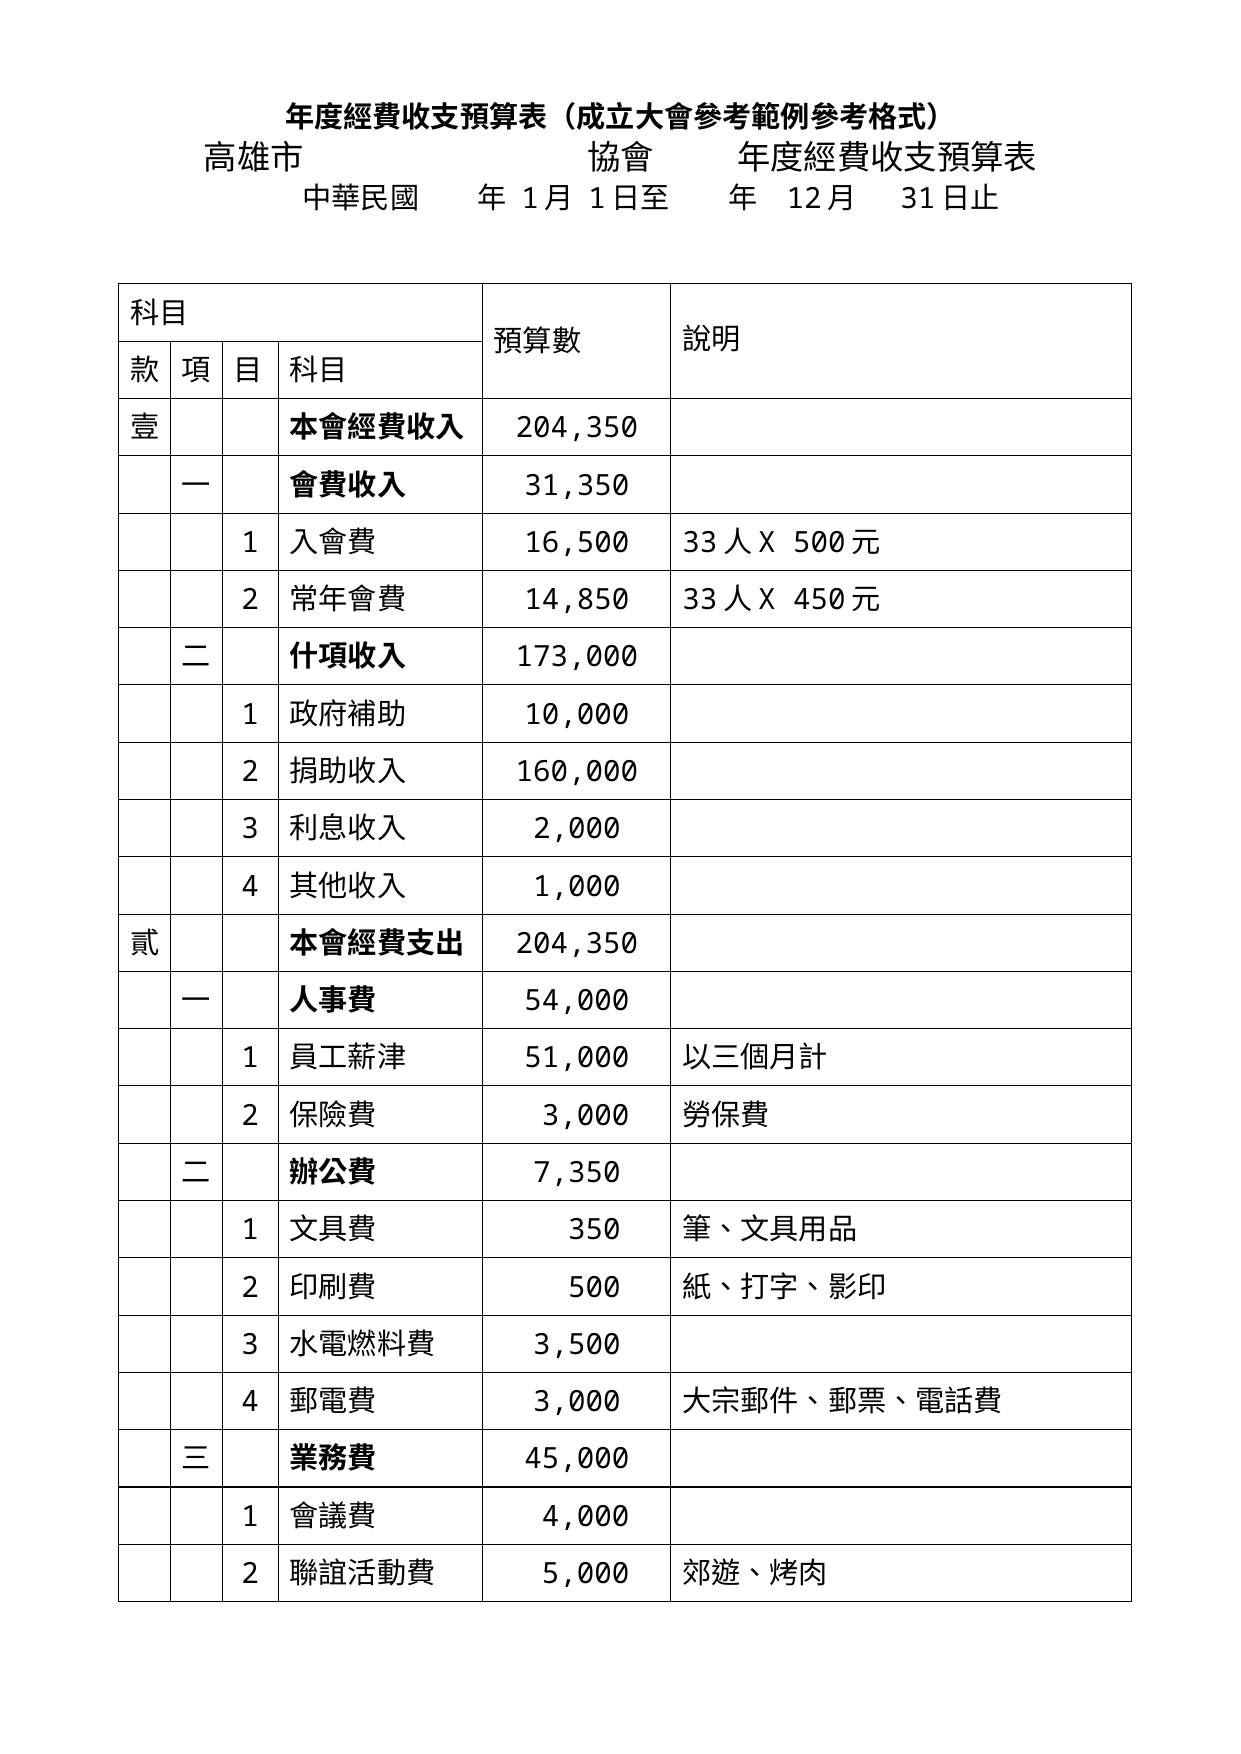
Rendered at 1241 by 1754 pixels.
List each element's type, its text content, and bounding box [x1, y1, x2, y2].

table_cell 本會經費支出 [279, 915, 482, 971]
table_header 說明 [671, 284, 1131, 398]
table_cell [119, 628, 170, 684]
table_cell 7,350 [483, 1144, 670, 1200]
table_cell [119, 1086, 170, 1143]
table_cell [671, 743, 1131, 799]
table_header 預算數 [483, 284, 670, 398]
table_cell 10,000 [483, 685, 670, 742]
table_cell 辦公費 [279, 1144, 482, 1200]
table_cell 二 [171, 628, 222, 684]
table_cell [119, 685, 170, 742]
table_cell 33人X 500元 [671, 514, 1131, 570]
table_cell [223, 1430, 278, 1486]
table_cell 以三個月計 [671, 1029, 1131, 1085]
table_cell 2 [223, 1086, 278, 1143]
table_cell [171, 1373, 222, 1429]
table_cell [171, 1488, 222, 1544]
table_cell [119, 800, 170, 856]
table_cell 水電燃料費 [279, 1316, 482, 1372]
table_cell 政府補助 [279, 685, 482, 742]
table_header 科目 [119, 284, 482, 341]
table_cell [171, 857, 222, 913]
table_cell [223, 399, 278, 455]
table_cell [171, 571, 222, 627]
table_cell 本會經費收入 [279, 399, 482, 455]
table_cell 人事費 [279, 972, 482, 1028]
table_cell [119, 857, 170, 913]
table_cell [119, 1545, 170, 1601]
table_cell 利息收入 [279, 800, 482, 856]
table_cell 3,000 [483, 1086, 670, 1143]
table_cell 1 [223, 514, 278, 570]
table_cell 印刷費 [279, 1258, 482, 1314]
table_cell 204,350 [483, 399, 670, 455]
table_cell 1 [223, 1488, 278, 1544]
table_cell 45,000 [483, 1430, 670, 1486]
table_cell 4 [223, 857, 278, 913]
table_cell [171, 1086, 222, 1143]
table_cell [223, 972, 278, 1028]
table_cell 3 [223, 800, 278, 856]
table_cell [223, 628, 278, 684]
table_cell [223, 1144, 278, 1200]
table_cell [171, 1029, 222, 1085]
text 中華民國 年 1月 1日至 年 12月 31日止 [89, 185, 1152, 214]
table_cell [119, 1373, 170, 1429]
table_cell 郊遊、烤肉 [671, 1545, 1131, 1601]
table_cell 什項收入 [279, 628, 482, 684]
table_cell 大宗郵件、郵票、電話費 [671, 1373, 1131, 1429]
table_cell 會議費 [279, 1488, 482, 1544]
table_cell [171, 514, 222, 570]
table_cell [171, 1201, 222, 1257]
table_cell [171, 1316, 222, 1372]
table_cell 173,000 [483, 628, 670, 684]
table_cell [119, 743, 170, 799]
table_cell [119, 1258, 170, 1314]
table_cell 壹 [119, 399, 170, 455]
table_cell [119, 1029, 170, 1085]
table_cell [171, 685, 222, 742]
table_cell 2 [223, 1258, 278, 1314]
table_cell 16,500 [483, 514, 670, 570]
table_cell 保險費 [279, 1086, 482, 1143]
table_cell 目 [223, 342, 278, 398]
table_cell 員工薪津 [279, 1029, 482, 1085]
table_cell 聯誼活動費 [279, 1545, 482, 1601]
table_cell [671, 1316, 1131, 1372]
table_cell 4,000 [483, 1488, 670, 1544]
table_cell 51,000 [483, 1029, 670, 1085]
table_cell [119, 1488, 170, 1544]
table_cell 3 [223, 1316, 278, 1372]
table_cell 4 [223, 1373, 278, 1429]
table_cell 文具費 [279, 1201, 482, 1257]
text 年度經費收支預算表（成立大會參考範例參考格式） [89, 96, 1152, 135]
table_cell [671, 628, 1131, 684]
table_cell [671, 1430, 1131, 1486]
table_cell [671, 915, 1131, 971]
table_cell [671, 685, 1131, 742]
table_cell [171, 743, 222, 799]
table_cell 3,000 [483, 1373, 670, 1429]
table_cell 350 [483, 1201, 670, 1257]
table_cell [171, 1545, 222, 1601]
table_cell [671, 1144, 1131, 1200]
table_cell 郵電費 [279, 1373, 482, 1429]
table_cell 捐助收入 [279, 743, 482, 799]
text 高雄市 協會 年度經費收支預算表 [89, 146, 1152, 175]
table_cell 5,000 [483, 1545, 670, 1601]
table_cell 2 [223, 571, 278, 627]
table_cell 三 [171, 1430, 222, 1486]
table_cell 入會費 [279, 514, 482, 570]
table_cell [119, 1430, 170, 1486]
table_cell [671, 800, 1131, 856]
table_cell [119, 456, 170, 512]
table_cell 會費收入 [279, 456, 482, 512]
table_cell [119, 1201, 170, 1257]
table_cell [119, 972, 170, 1028]
table_cell 1,000 [483, 857, 670, 913]
table_cell 31,350 [483, 456, 670, 512]
table_cell 160,000 [483, 743, 670, 799]
table_cell [171, 399, 222, 455]
table_cell [671, 857, 1131, 913]
table_cell 3,500 [483, 1316, 670, 1372]
table_cell 1 [223, 685, 278, 742]
table_cell 常年會費 [279, 571, 482, 627]
table_cell [119, 571, 170, 627]
table_cell 2,000 [483, 800, 670, 856]
table_cell 14,850 [483, 571, 670, 627]
table_cell 貳 [119, 915, 170, 971]
table_cell [223, 456, 278, 512]
table_cell 33人X 450元 [671, 571, 1131, 627]
table_cell [671, 972, 1131, 1028]
table_cell [171, 915, 222, 971]
table_cell 紙、打字、影印 [671, 1258, 1131, 1314]
table_cell 勞保費 [671, 1086, 1131, 1143]
table_cell [171, 800, 222, 856]
table_cell 其他收入 [279, 857, 482, 913]
table_cell [119, 1144, 170, 1200]
table_cell [119, 1316, 170, 1372]
table_cell 業務費 [279, 1430, 482, 1486]
table_cell [671, 399, 1131, 455]
table_cell 一 [171, 972, 222, 1028]
table_cell [671, 456, 1131, 512]
table_cell 500 [483, 1258, 670, 1314]
table_cell 一 [171, 456, 222, 512]
table_cell [119, 514, 170, 570]
table_cell 款 [119, 342, 170, 398]
table_cell 204,350 [483, 915, 670, 971]
table_cell [671, 1488, 1131, 1544]
table_cell 1 [223, 1029, 278, 1085]
table_cell 項 [171, 342, 222, 398]
table_cell 筆、文具用品 [671, 1201, 1131, 1257]
table_cell 54,000 [483, 972, 670, 1028]
table_cell 二 [171, 1144, 222, 1200]
table_cell 2 [223, 1545, 278, 1601]
table_cell 科目 [279, 342, 482, 398]
table_cell [171, 1258, 222, 1314]
table_cell 2 [223, 743, 278, 799]
table_cell [223, 915, 278, 971]
table_cell 1 [223, 1201, 278, 1257]
